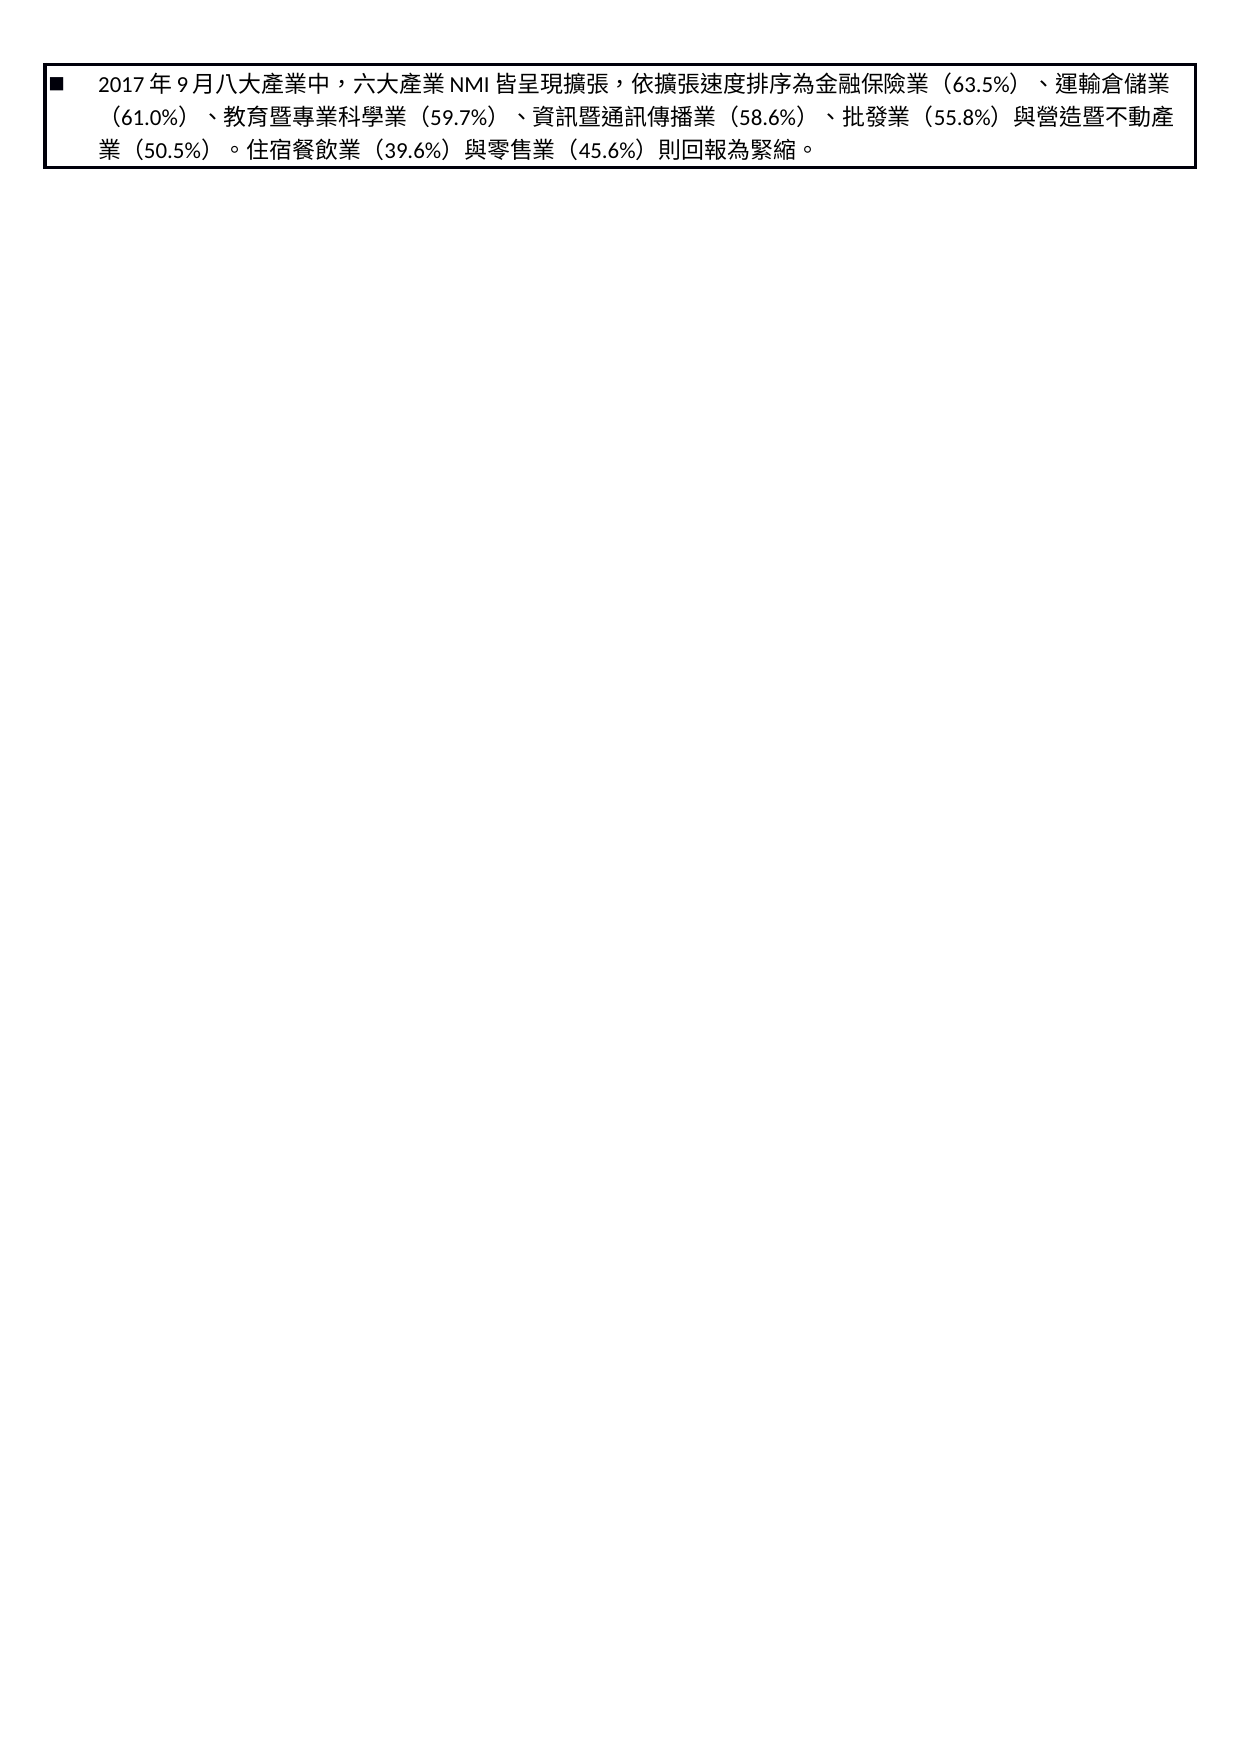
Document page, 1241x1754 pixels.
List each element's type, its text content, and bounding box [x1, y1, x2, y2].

table_cell 本月重點節錄（Summary） 2017年9月臺灣NMI已連續第7個月呈現擴張，惟擴張速度趨緩，指數下跌1.6個百分點至53.6%。 全體非製造業之商業活動（生產）與新增訂單（新增簽約客戶或業務）指數皆呈擴張速度趨緩走勢，二指數各回跌3.9與1.3個百分點至53.1%與54.6%。 全體非製造業之人力僱用指數已連續7個月呈現擴張，指數為53.1%。 全體非製造業已連續38個月回報供應商交貨時間（受託工作完成時間）較前月上升（高於50.0%），指數為53.4%。 全體非製造業之存貨數量指數僅維持1個月的緊縮，本月隨即攀升4.3個百分點至53.1%。 全體非製造業持續承受營業成本攀升的壓力，原物料價格（營業成本）指數為60.7%，連續第21個月呈現上升（高於50.0%）。 全體非製造業已連續30個月回報未完成訂單（工作委託量）為緊縮，指數為49.1%。 全體非製造業之服務收費價格指數為50.8%，為2012年7月創編以來首次連續3個月呈現上升（高於50.0%）。 全體非製造業之未來六個月景氣狀況指數僅維持1個月的緊縮，本月隨即回升5.1個百分點轉為擴張，指數為54.9%。 2017年9月八大產業中，六大產業NMI皆呈現擴張，依擴張速度排序為金融保險業（63.5%）、運輸倉儲業（61.0%）、教育暨專業科學業（59.7%）、資訊暨通訊傳播業（58.6%）、批發業（55.8%）與營造暨不動產業（50.5%）。住宿餐飲業（39.6%）與零售業（45.6%）則回報為緊縮。 [47, 66, 1194, 166]
